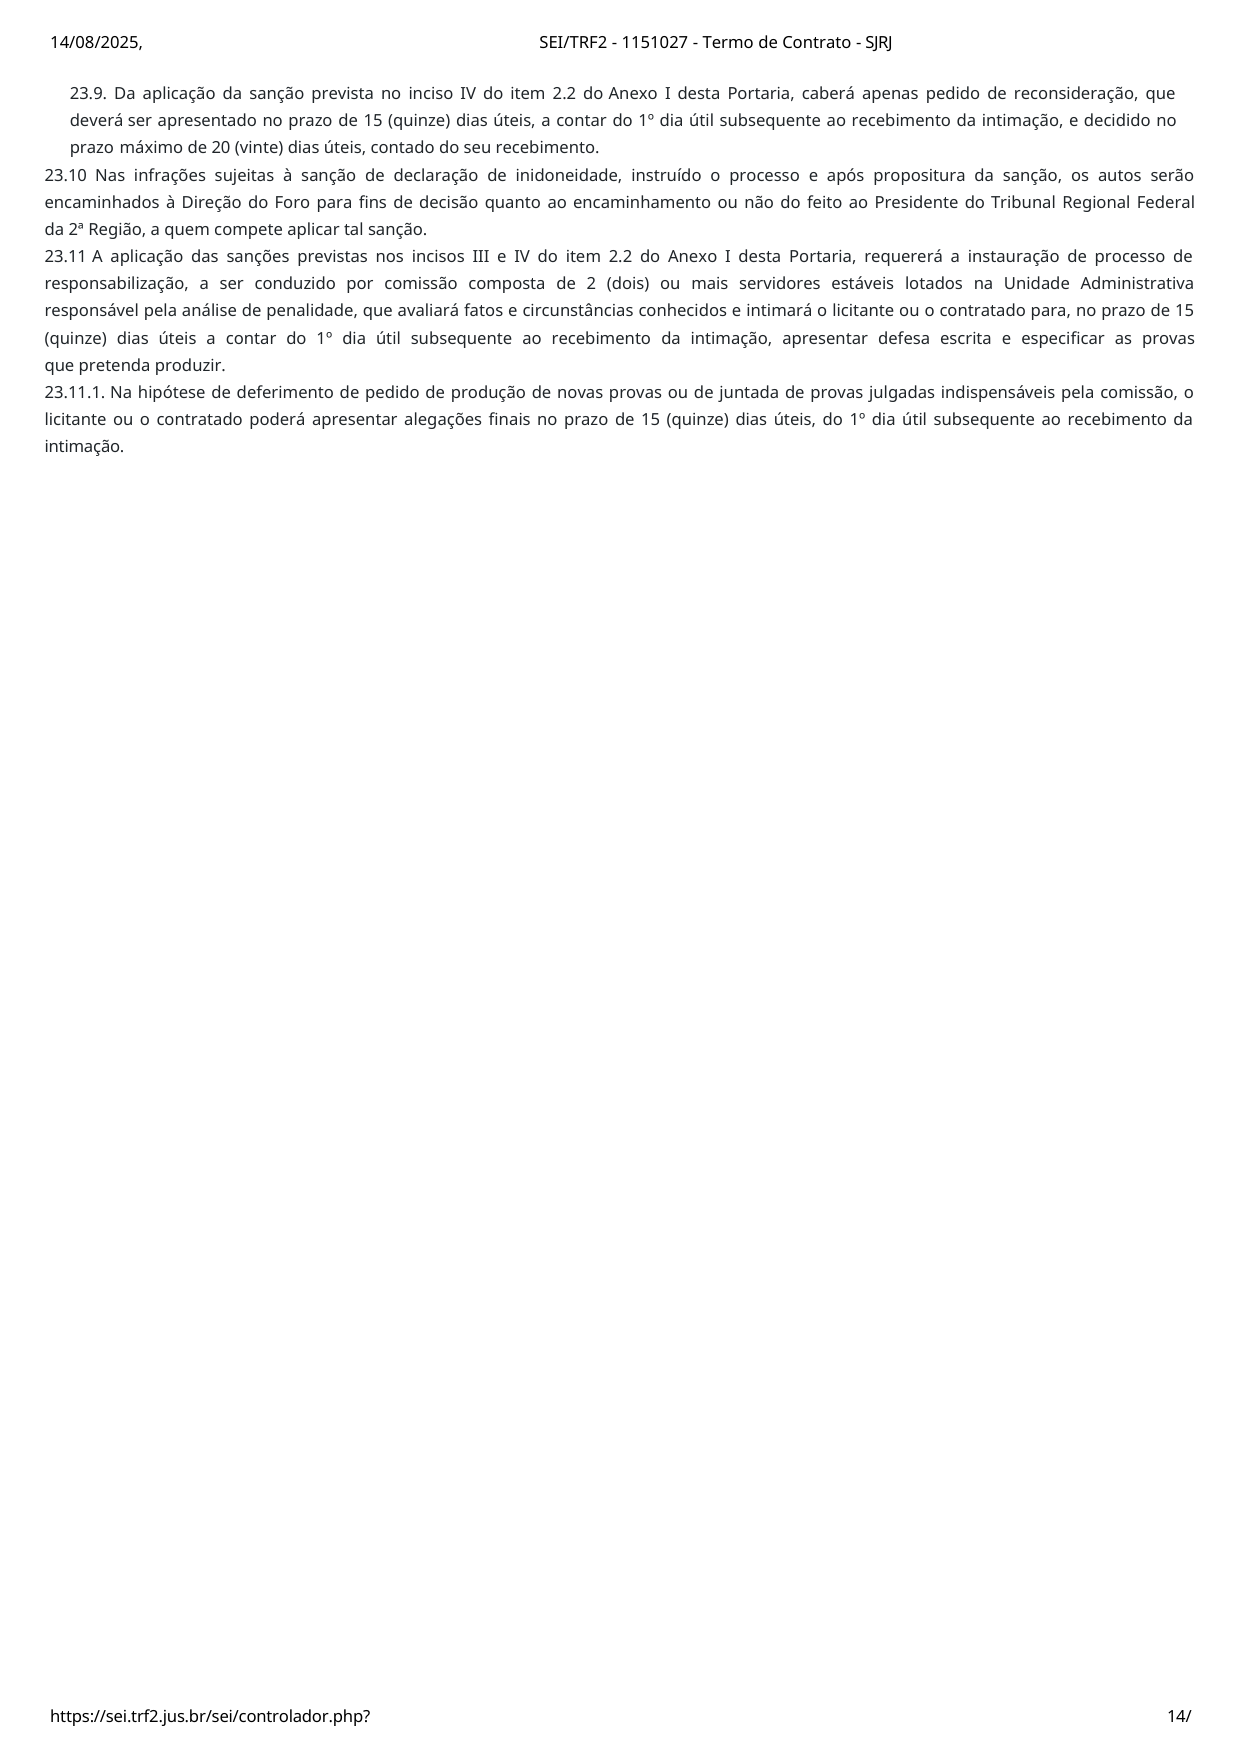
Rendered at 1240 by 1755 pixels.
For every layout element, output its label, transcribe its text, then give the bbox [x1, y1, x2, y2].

list Nas infrações sujeitas à sanção de declaração de inidoneidade, instruído o processo e após propositura da sanção, os autos serão encaminhados à Direção do Foro para fins de decisão quanto ao encaminhamento ou não do feito ao Presidente do Tribunal Regional Federal da 2ª Região, a quem compete aplicar tal sanção. [44, 163, 1195, 240]
list Na hipótese de deferimento de pedido de produção de novas provas ou de juntada de provas julgadas indispensáveis pela comissão, o licitante ou o contratado poderá apresentar alegações finais no prazo de 15 (quinze) dias úteis, do 1º dia útil subsequente ao recebimento da intimação. [44, 381, 1195, 458]
list A aplicação das sanções previstas nos incisos III e IV do item 2.2 do Anexo I desta Portaria, requererá a instauração de processo de responsabilização, a ser conduzido por comissão composta de 2 (dois) ou mais servidores estáveis lotados na Unidade Administrativa responsável pela análise de penalidade, que avaliará fatos e circunstâncias conhecidos e intimará o licitante ou o contratado para, no prazo de 15 (quinze) dias úteis a contar do 1º dia útil subsequente ao recebimento da intimação, apresentar defesa escrita e especificar as provas que pretenda produzir. [44, 245, 1195, 376]
text 23.9. Da aplicação da sanção prevista no inciso IV do item 2.2 do Anexo I desta Portaria, caberá apenas pedido de reconsideração, que deverá ser apresentado no prazo de 15 (quinze) dias úteis, a contar do 1º dia útil subsequente ao recebimento da intimação, e decidido no prazo máximo de 20 (vinte) dias úteis, contado do seu recebimento. [69, 82, 1177, 159]
